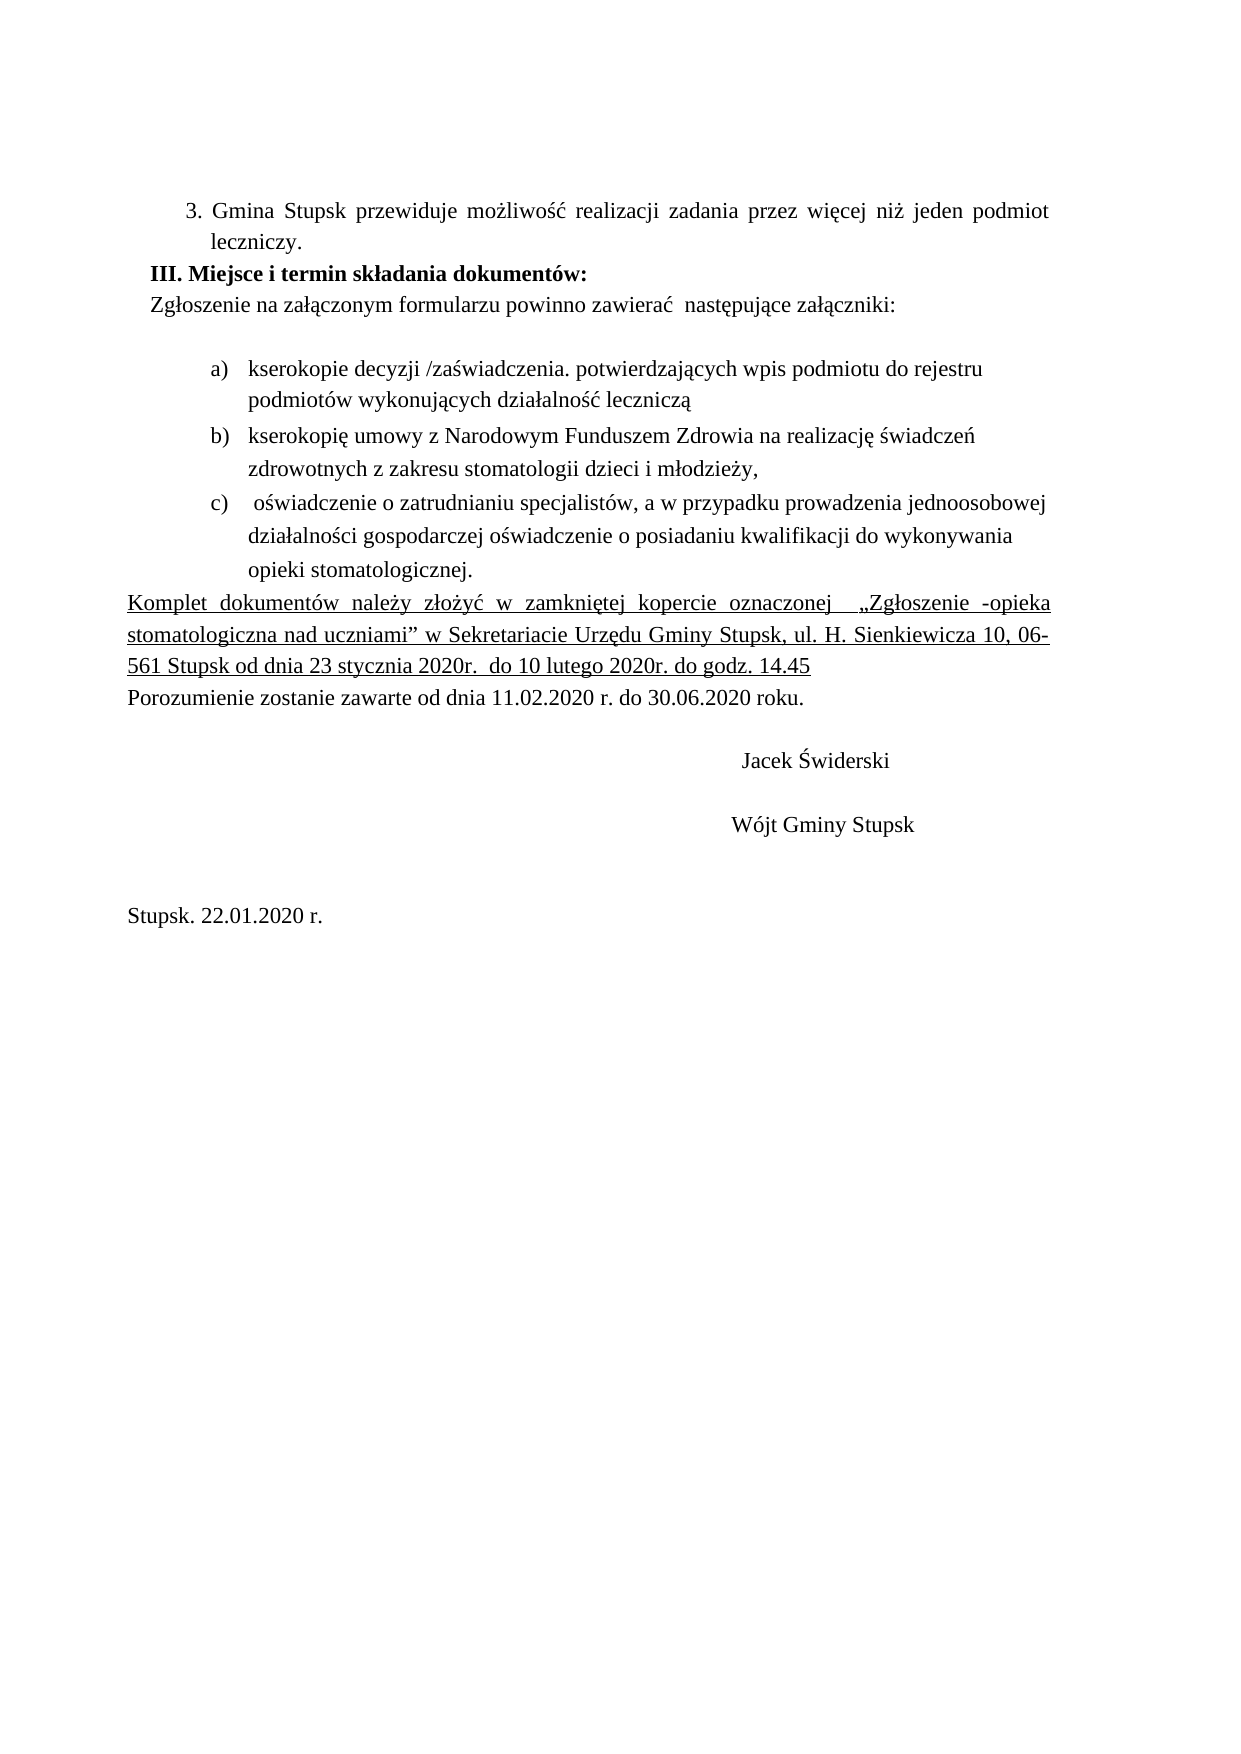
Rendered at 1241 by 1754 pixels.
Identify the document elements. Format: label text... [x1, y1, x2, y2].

list kserokopie decyzji /zaświadczenia. potwierdzających wpis podmiotu do rejestru podmiotów wykonujących działalność leczniczą [210, 354, 1051, 412]
text Stupsk. 22.01.2020 r. [127, 902, 1051, 928]
list kserokopię umowy z Narodowym Funduszem Zdrowia na realizację świadczeń zdrowotnych z zakresu stomatologii dzieci i młodzieży, [210, 422, 1051, 482]
text Wójt Gminy Stupsk [731, 811, 1051, 837]
list oświadczenie o zatrudnianiu specjalistów, a w przypadku prowadzenia jednoosobowej działalności gospodarczej oświadczenie o posiadaniu kwalifikacji do wykonywania opieki stomatologicznej. [210, 489, 1051, 582]
text 3. Gmina Stupsk przewiduje możliwość realizacji zadania przez więcej niż jeden podmiot leczniczy. [185, 197, 1051, 255]
text Porozumienie zostanie zawarte od dnia 11.02.2020 r. do 30.06.2020 roku. [127, 684, 1051, 710]
text Zgłoszenie na załączonym formularzu powinno zawierać następujące załączniki: [148, 291, 1051, 318]
text III. Miejsce i termin składania dokumentów: [148, 260, 1051, 286]
text stomatologiczna nad uczniami” w Sekretariacie Urzędu Gminy Stupsk, ul. H. Sienkiewicza 10, 06-561 Stupsk od dnia 23 stycznia 2020r. do 10 lutego 2020r. do godz. 14.45 [127, 613, 1051, 678]
text Jacek Świderski [742, 747, 1051, 773]
text Komplet dokumentów należy złożyć w zamkniętej kopercie oznaczonej „Zgłoszenie -opieka [127, 589, 1051, 612]
